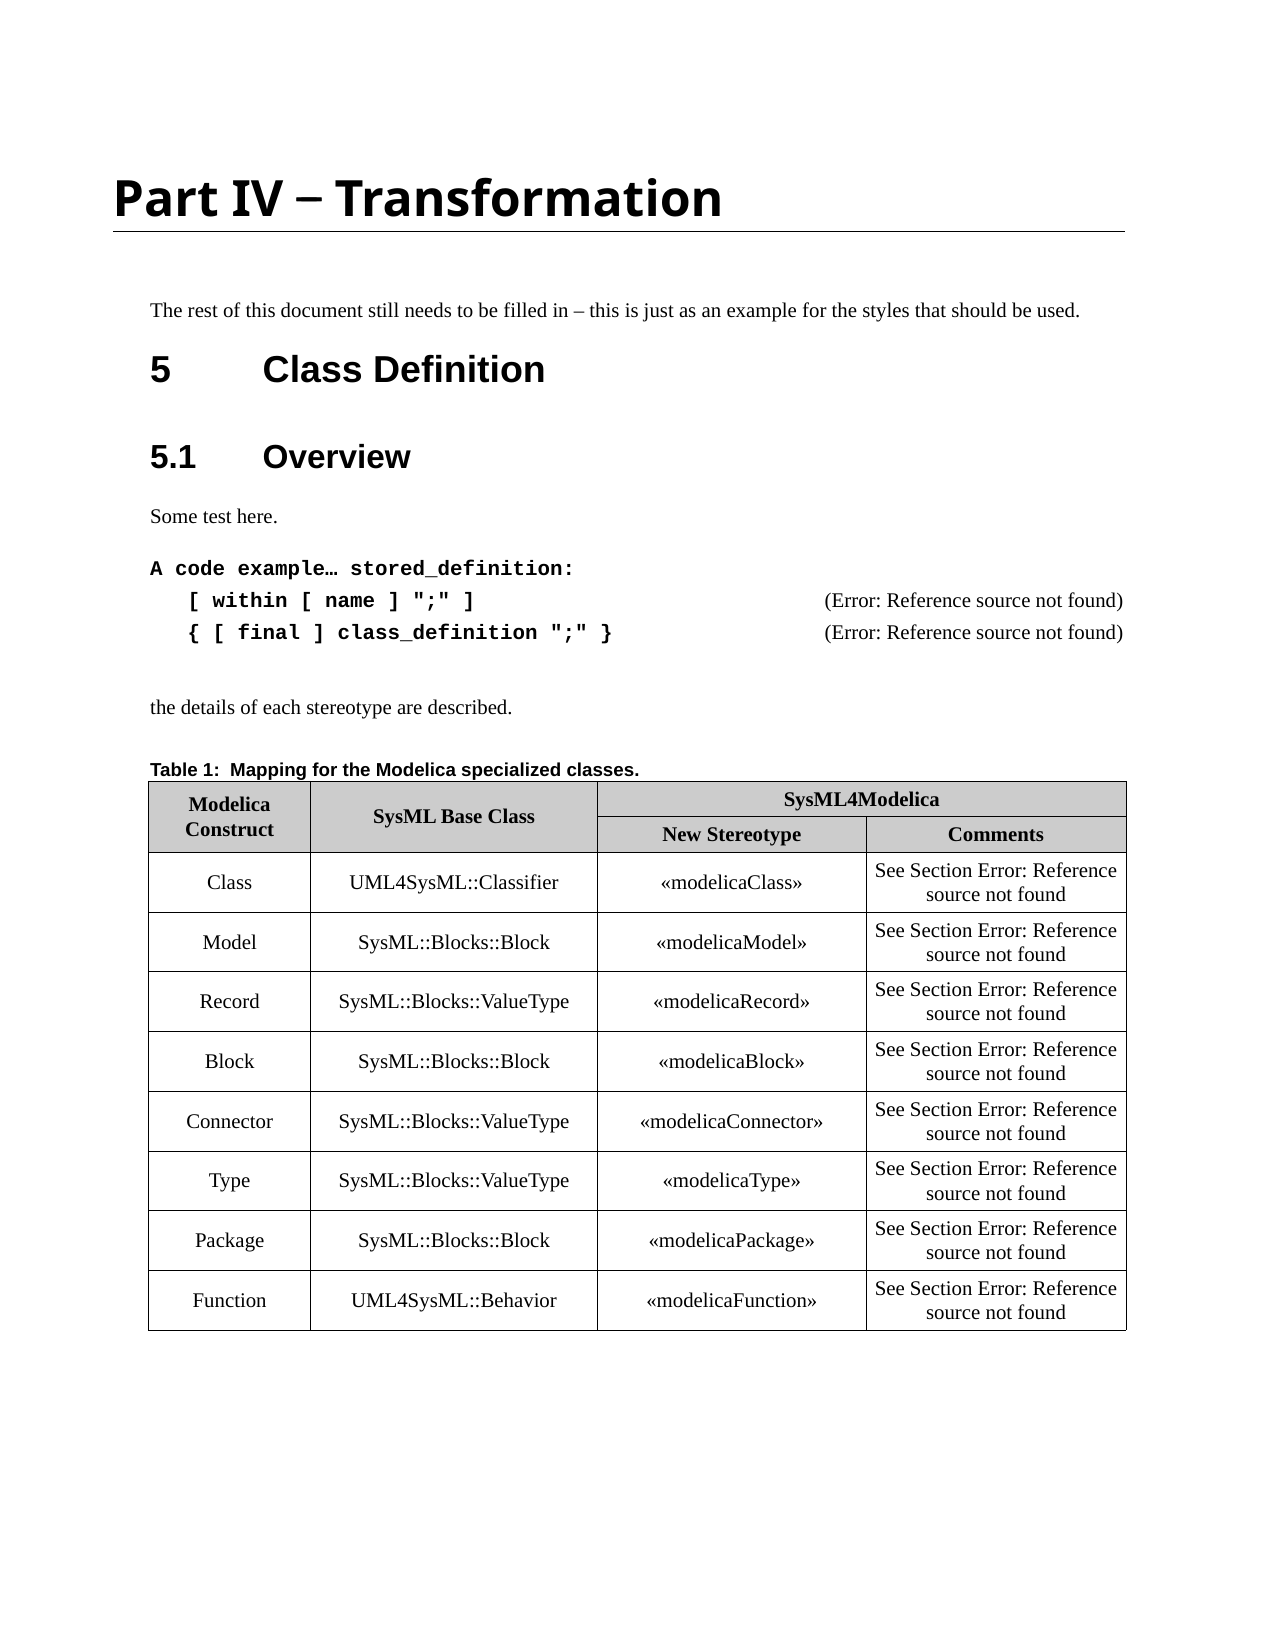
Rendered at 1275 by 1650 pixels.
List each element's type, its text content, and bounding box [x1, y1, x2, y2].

table_cell «modelicaFunction» [598, 1271, 866, 1329]
table_cell See Section Error: Reference source not found [867, 853, 1126, 912]
table_cell UML4SysML::Behavior [311, 1271, 597, 1329]
text { [ final ] class_definition ";" } (Error: Reference source not found) [150, 620, 1125, 646]
table_cell See Section Error: Reference source not found [867, 1152, 1126, 1210]
table_cell Class [149, 853, 310, 912]
table_cell «modelicaModel» [598, 913, 866, 971]
table_cell SysML::Blocks::Block [311, 1032, 597, 1091]
table_cell See Section Error: Reference source not found [867, 972, 1126, 1031]
text [ within [ name ] ";" ] (Error: Reference source not found) [150, 588, 1125, 614]
table_header Modelica Construct [149, 782, 310, 852]
table_cell See Section Error: Reference source not found [867, 913, 1126, 971]
table_header SysML Base Class [311, 782, 597, 852]
table_cell SysML::Blocks::Block [311, 913, 597, 971]
table_cell See Section Error: Reference source not found [867, 1092, 1126, 1151]
table_cell SysML::Blocks::ValueType [311, 1092, 597, 1151]
table_cell SysML::Blocks::ValueType [311, 1152, 597, 1210]
table_cell Model [149, 913, 310, 971]
text The rest of this document still needs to be filled in – this is just as an example for the styles that should be used. [150, 298, 1125, 322]
table_cell SysML::Blocks::Block [311, 1211, 597, 1270]
text Some test here. [150, 504, 1125, 528]
table_cell «modelicaConnector» [598, 1092, 866, 1151]
table_cell New Stereotype [598, 817, 866, 852]
table_cell «modelicaBlock» [598, 1032, 866, 1091]
text the details of each stereotype are described. [150, 695, 1125, 719]
table_cell Package [149, 1211, 310, 1270]
subtitle Overview [150, 437, 1125, 476]
table_cell «modelicaPackage» [598, 1211, 866, 1270]
table_cell See Section Error: Reference source not found [867, 1271, 1126, 1329]
table_cell Type [149, 1152, 310, 1210]
table_cell «modelicaType» [598, 1152, 866, 1210]
table_cell Connector [149, 1092, 310, 1151]
table_header SysML4Modelica [598, 782, 1126, 816]
subtitle Part IV ̶̵̶ Transformation [112, 162, 1125, 232]
list : Mapping for the Modelica specialized classes. [150, 759, 1125, 781]
table_cell «modelicaRecord» [598, 972, 866, 1031]
subtitle Class Definition [150, 348, 1125, 391]
table_cell Function [149, 1271, 310, 1329]
table_cell See Section Error: Reference source not found [867, 1032, 1126, 1091]
table_cell Record [149, 972, 310, 1031]
table_cell «modelicaClass» [598, 853, 866, 912]
table_cell Block [149, 1032, 310, 1091]
table_cell UML4SysML::Classifier [311, 853, 597, 912]
table_cell Comments [867, 817, 1126, 852]
text A code example… stored_definition: [150, 558, 1125, 582]
table_cell See Section Error: Reference source not found [867, 1211, 1126, 1270]
table_cell SysML::Blocks::ValueType [311, 972, 597, 1031]
